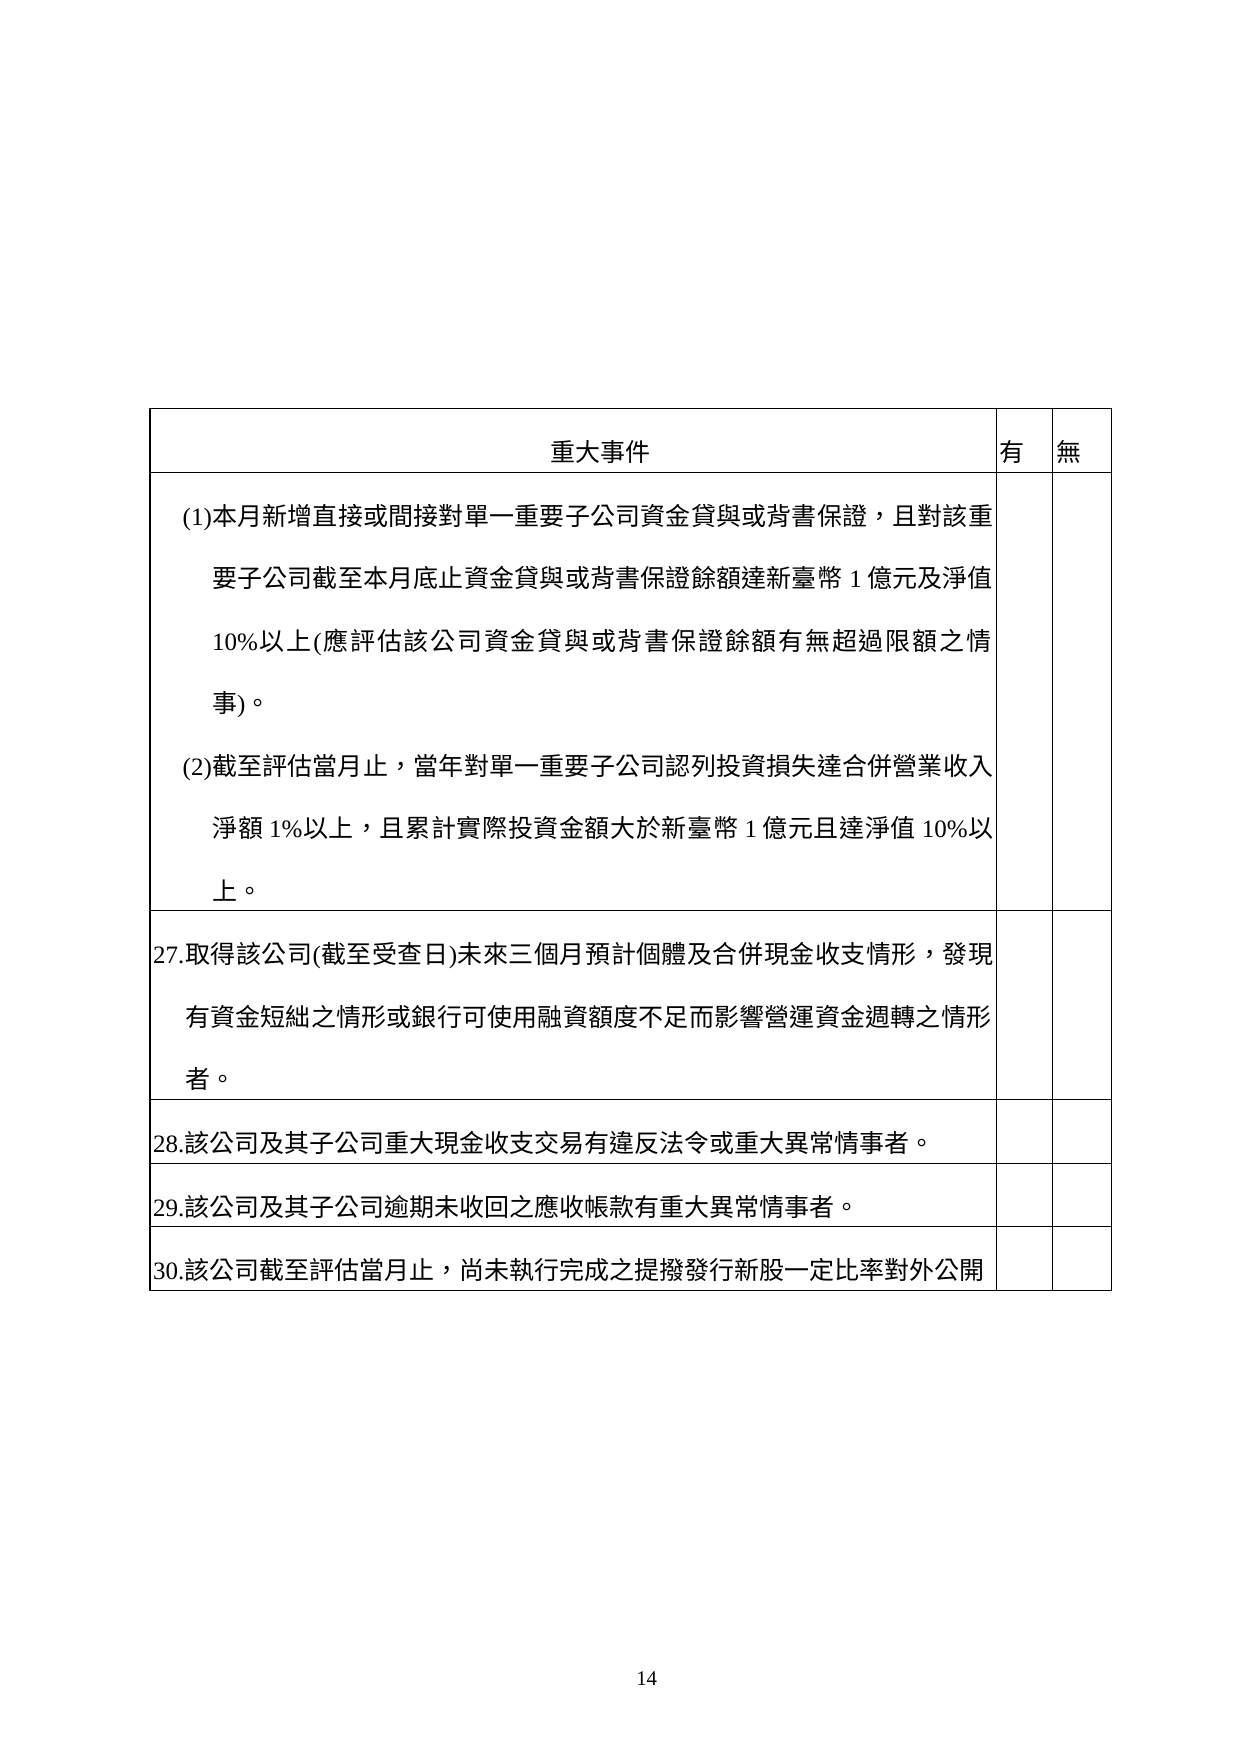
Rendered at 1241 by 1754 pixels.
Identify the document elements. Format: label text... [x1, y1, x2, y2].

table_cell 27.取得該公司(截至受查日)未來三個月預計個體及合併現金收支情形，發現有資金短絀之情形或銀行可使用融資額度不足而影響營運資金週轉之情形者。 [151, 911, 996, 1099]
table_cell [997, 911, 1052, 1099]
table_header 有 [997, 409, 1052, 472]
table_cell [1053, 473, 1111, 910]
table_cell [997, 1100, 1052, 1162]
table_header 無 [1053, 409, 1111, 472]
table_cell [1053, 1164, 1111, 1226]
table_header 重大事件 [151, 409, 996, 472]
table_cell [997, 1227, 1052, 1289]
table_cell [1053, 1227, 1111, 1289]
table_cell 28.該公司及其子公司重大現金收支交易有違反法令或重大異常情事者。 [151, 1100, 996, 1162]
table_cell 30.該公司截至評估當月止，尚未執行完成之提撥發行新股一定比率對外公開 [151, 1227, 996, 1289]
table_cell [997, 1164, 1052, 1226]
table_cell [1053, 1100, 1111, 1162]
table_cell (1)本月新增直接或間接對單一重要子公司資金貸與或背書保證，且對該重要子公司截至本月底止資金貸與或背書保證餘額達新臺幣1億元及淨值10%以上(應評估該公司資金貸與或背書保證餘額有無超過限額之情事)。 (2)截至評估當月止，當年對單一重要子公司認列投資損失達合併營業收入淨額1%以上，且累計實際投資金額大於新臺幣1億元且達淨值10%以上。 [151, 473, 996, 910]
table_cell [1053, 911, 1111, 1099]
table_cell [997, 473, 1052, 910]
table_cell 29.該公司及其子公司逾期未收回之應收帳款有重大異常情事者。 [151, 1164, 996, 1226]
